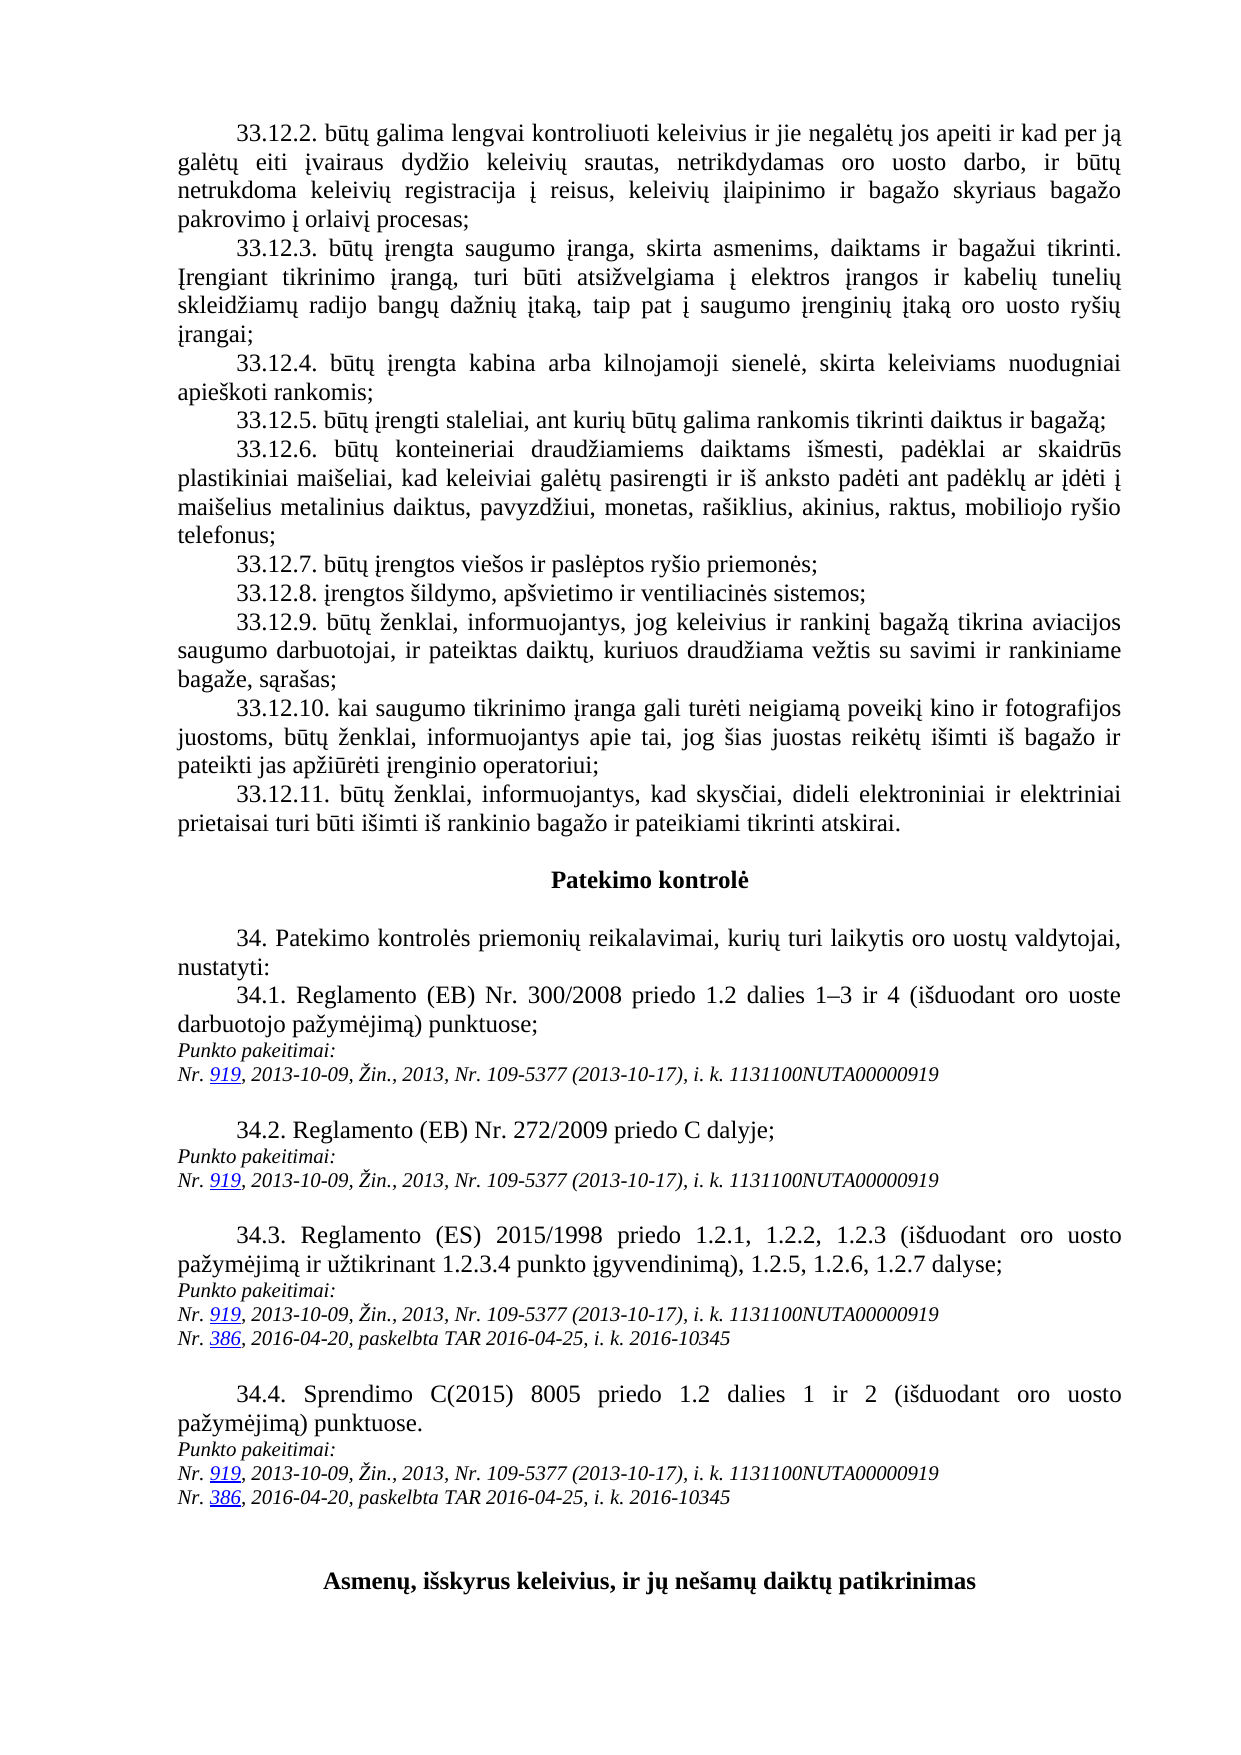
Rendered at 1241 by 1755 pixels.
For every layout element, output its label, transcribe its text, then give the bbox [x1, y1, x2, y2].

text 33.12.4. būtų įrengta kabina arba kilnojamoji sienelė, skirta keleiviams nuodugniai apieškoti rankomis; [177, 348, 1122, 406]
text Punkto pakeitimai: [177, 1437, 1122, 1461]
text 34.4. Sprendimo C(2015) 8005 priedo 1.2 dalies 1 ir 2 (išduodant oro uosto pažymėjimą) punktuose. [177, 1379, 1122, 1437]
text Punkto pakeitimai: [177, 1278, 1122, 1302]
text 34.3. Reglamento (ES) 2015/1998 priedo 1.2.1, 1.2.2, 1.2.3 (išduodant oro uosto pažymėjimą ir užtikrinant 1.2.3.4 punkto įgyvendinimą), 1.2.5, 1.2.6, 1.2.7 dalyse; [177, 1221, 1122, 1278]
text Nr. 919, 2013-10-09, Žin., 2013, Nr. 109-5377 (2013-10-17), i. k. 1131100NUTA00000919 [177, 1168, 1122, 1192]
text Patekimo kontrolė [177, 866, 1122, 894]
text 33.12.10. kai saugumo tikrinimo įranga gali turėti neigiamą poveikį kino ir fotografijos juostoms, būtų ženklai, informuojantys apie tai, jog šias juostas reikėtų išimti iš bagažo ir pateikti jas apžiūrėti įrenginio operatoriui; [177, 693, 1122, 779]
text Asmenų, išskyrus keleivius, ir jų nešamų daiktų patikrinimas [177, 1566, 1122, 1595]
text 33.12.6. būtų konteineriai draudžiamiems daiktams išmesti, padėklai ar skaidrūs plastikiniai maišeliai, kad keleiviai galėtų pasirengti ir iš anksto padėti ant padėklų ar įdėti į maišelius metalinius daiktus, pavyzdžiui, monetas, rašiklius, akinius, raktus, mobiliojo ryšio telefonus; [177, 434, 1122, 549]
text 33.12.9. būtų ženklai, informuojantys, jog keleivius ir rankinį bagažą tikrina aviacijos saugumo darbuotojai, ir pateiktas daiktų, kuriuos draudžiama vežtis su savimi ir rankiniame bagaže, sąrašas; [177, 607, 1122, 693]
text Nr. 386, 2016-04-20, paskelbta TAR 2016-04-25, i. k. 2016-10345 [177, 1485, 1122, 1509]
text 33.12.8. įrengtos šildymo, apšvietimo ir ventiliacinės sistemos; [177, 578, 1122, 607]
text 33.12.5. būtų įrengti staleliai, ant kurių būtų galima rankomis tikrinti daiktus ir bagažą; [177, 406, 1122, 434]
text Nr. 919, 2013-10-09, Žin., 2013, Nr. 109-5377 (2013-10-17), i. k. 1131100NUTA00000919 [177, 1062, 1122, 1086]
text Nr. 919, 2013-10-09, Žin., 2013, Nr. 109-5377 (2013-10-17), i. k. 1131100NUTA00000919 [177, 1461, 1122, 1485]
text 34.1. Reglamento (EB) Nr. 300/2008 priedo 1.2 dalies 1–3 ir 4 (išduodant oro uoste darbuotojo pažymėjimą) punktuose; [177, 981, 1122, 1038]
text Punkto pakeitimai: [177, 1038, 1122, 1062]
text Nr. 386, 2016-04-20, paskelbta TAR 2016-04-25, i. k. 2016-10345 [177, 1326, 1122, 1350]
text 33.12.2. būtų galima lengvai kontroliuoti keleivius ir jie negalėtų jos apeiti ir kad per ją galėtų eiti įvairaus dydžio keleivių srautas, netrikdydamas oro uosto darbo, ir būtų netrukdoma keleivių registracija į reisus, keleivių įlaipinimo ir bagažo skyriaus bagažo pakrovimo į orlaivį procesas; [177, 118, 1122, 233]
text 33.12.7. būtų įrengtos viešos ir paslėptos ryšio priemonės; [177, 549, 1122, 578]
text 34. Patekimo kontrolės priemonių reikalavimai, kurių turi laikytis oro uostų valdytojai, nustatyti: [177, 923, 1122, 981]
text 34.2. Reglamento (EB) Nr. 272/2009 priedo C dalyje; [177, 1115, 1122, 1144]
text 33.12.3. būtų įrengta saugumo įranga, skirta asmenims, daiktams ir bagažui tikrinti. Įrengiant tikrinimo įrangą, turi būti atsižvelgiama į elektros įrangos ir kabelių tunelių skleidžiamų radijo bangų dažnių įtaką, taip pat į saugumo įrenginių įtaką oro uosto ryšių įrangai; [177, 233, 1122, 348]
text Nr. 919, 2013-10-09, Žin., 2013, Nr. 109-5377 (2013-10-17), i. k. 1131100NUTA00000919 [177, 1302, 1122, 1326]
text 33.12.11. būtų ženklai, informuojantys, kad skysčiai, dideli elektroniniai ir elektriniai prietaisai turi būti išimti iš rankinio bagažo ir pateikiami tikrinti atskirai. [177, 779, 1122, 837]
text Punkto pakeitimai: [177, 1144, 1122, 1168]
